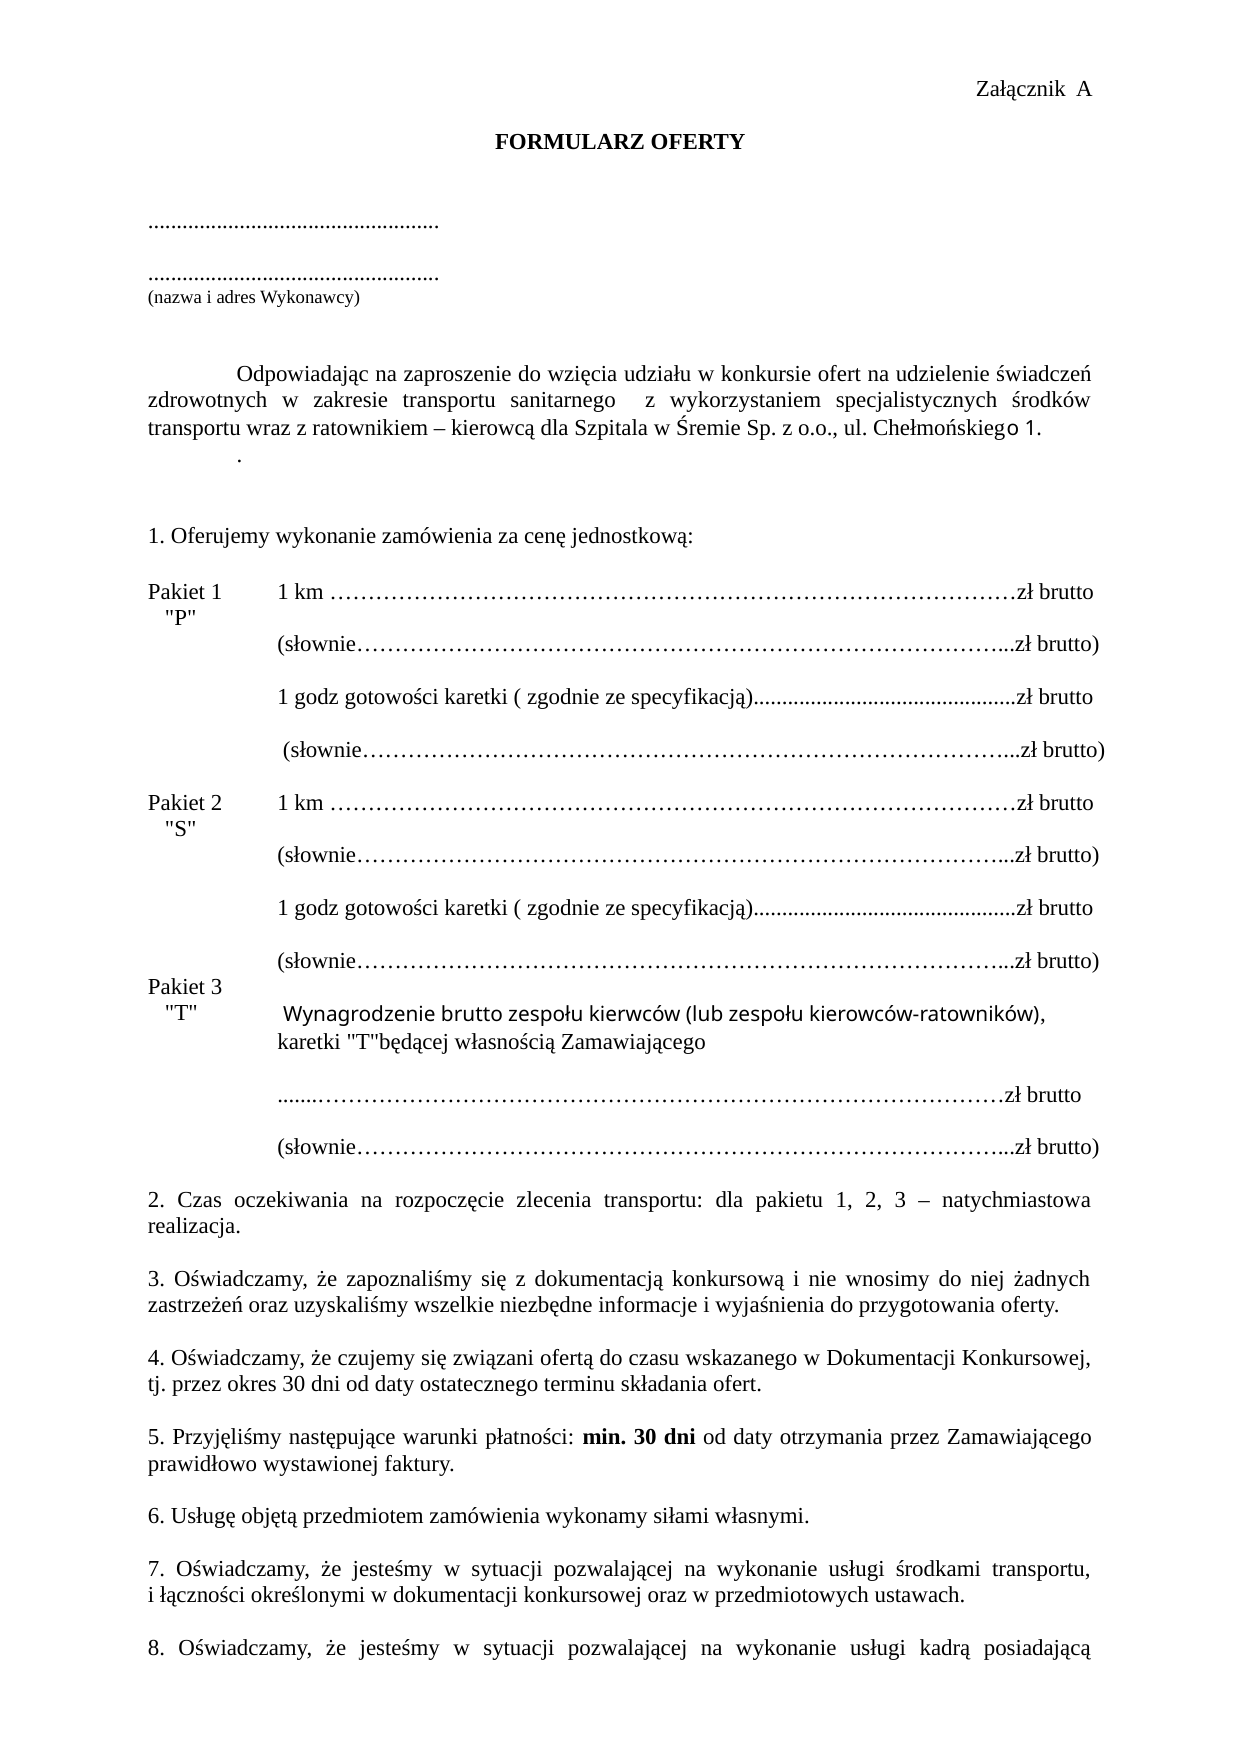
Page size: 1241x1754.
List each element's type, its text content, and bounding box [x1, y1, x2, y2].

text ................................................... (nazwa i adres Wykonawcy) [148, 259, 1092, 307]
text . [148, 441, 1092, 468]
table_cell Wynagrodzenie brutto zespołu kierwców (lub zespołu kierowców-ratowników), karetki "T"będącej własnością Zamawiającego .......………………………………………………………………………………zł brutto (słownie…………………………………………………………………………...zł brutto) [266, 973, 1122, 1160]
text 2. Czas oczekiwania na rozpoczęcie zlecenia transportu: dla pakietu 1, 2, 3 – natychmiastowa realizacja. [148, 1186, 1092, 1239]
text 1. Oferujemy wykonanie zamówienia za cenę jednostkową: [148, 520, 1092, 549]
text FORMULARZ OFERTY [148, 128, 1092, 154]
table_header Pakiet 1 "P" [136, 578, 266, 789]
text 4. Oświadczamy, że czujemy się związani ofertą do czasu wskazanego w Dokumentacji Konkursowej, tj. przez okres 30 dni od daty ostatecznego terminu składania ofert. [148, 1344, 1092, 1397]
table_header 1 km ………………………………………………………………………………zł brutto (słownie…………………………………………………………………………...zł brutto) 1 godz gotowości karetki ( zgodnie ze specyfikacją)..............................................zł brutto (słownie…………………………………………………………………………...zł brutto) [266, 578, 1122, 789]
text Załącznik A [148, 75, 1092, 101]
table_cell Pakiet 2 "S" [136, 789, 266, 973]
text Odpowiadając na zaproszenie do wzięcia udziału w konkursie ofert na udzielenie świadczeń zdrowotnych w zakresie transportu sanitarnego z wykorzystaniem specjalistycznych środków transportu wraz z ratownikiem – kierowcą dla Szpitala w Śremie Sp. z o.o., ul. Chełmońskiego 1. [148, 360, 1092, 441]
text 5. Przyjęliśmy następujące warunki płatności: min. 30 dni od daty otrzymania przez Zamawiającego prawidłowo wystawionej faktury. [148, 1423, 1092, 1476]
text 8. Oświadczamy, że jesteśmy w sytuacji pozwalającej na wykonanie usługi kadrą posiadającą [148, 1634, 1092, 1660]
table_cell Pakiet 3 "T" [136, 973, 266, 1160]
table_cell 1 km ………………………………………………………………………………zł brutto (słownie…………………………………………………………………………...zł brutto) 1 godz gotowości karetki ( zgodnie ze specyfikacją)..............................................zł brutto (słownie…………………………………………………………………………...zł brutto) [266, 789, 1122, 973]
text 7. Oświadczamy, że jesteśmy w sytuacji pozwalającej na wykonanie usługi środkami transportu, i łączności określonymi w dokumentacji konkursowej oraz w przedmiotowych ustawach. [148, 1555, 1092, 1608]
text 6. Usługę objętą przedmiotem zamówienia wykonamy siłami własnymi. [148, 1502, 1092, 1529]
text 3. Oświadczamy, że zapoznaliśmy się z dokumentacją konkursową i nie wnosimy do niej żadnych zastrzeżeń oraz uzyskaliśmy wszelkie niezbędne informacje i wyjaśnienia do przygotowania oferty. [148, 1265, 1092, 1318]
text ................................................... [148, 207, 1092, 233]
